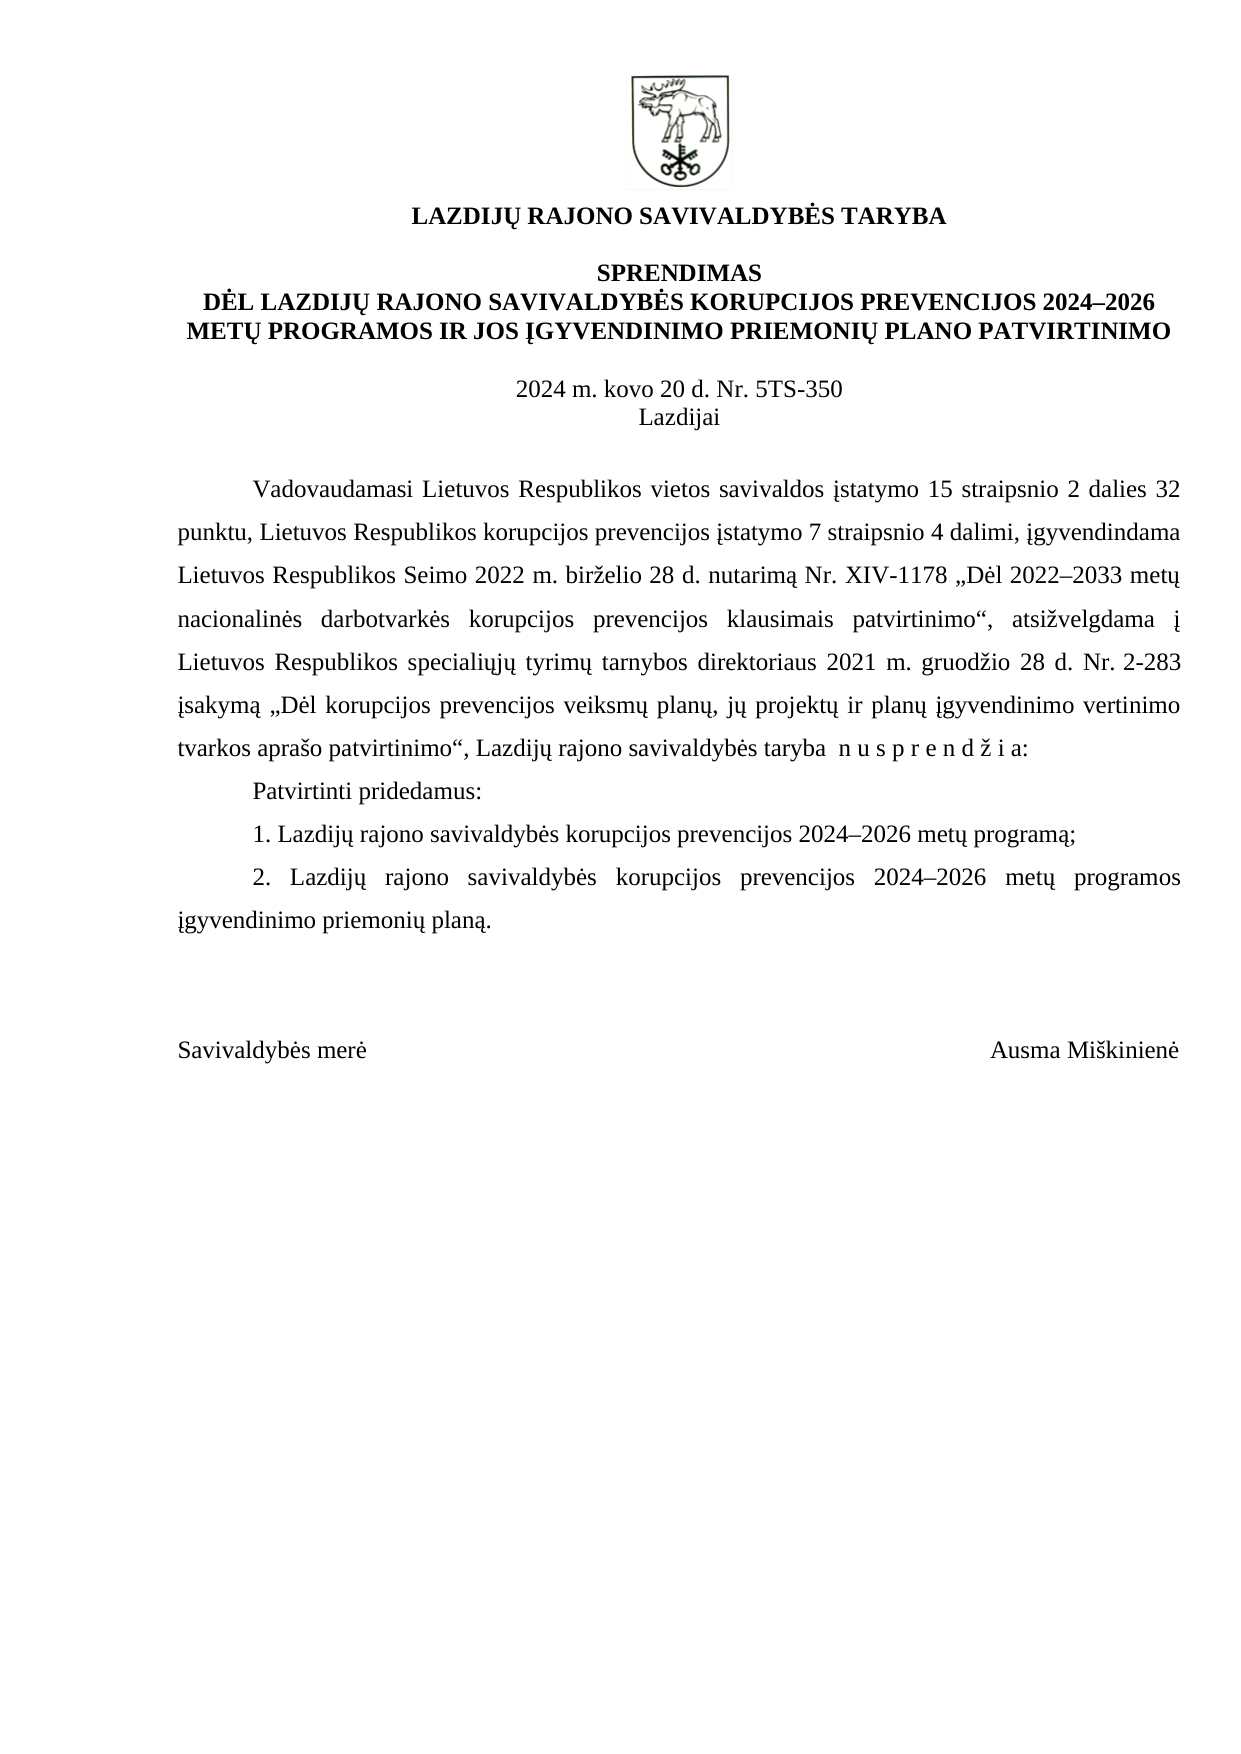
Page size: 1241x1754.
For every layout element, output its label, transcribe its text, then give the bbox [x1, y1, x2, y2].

text 1. Lazdijų rajono savivaldybės korupcijos prevencijos 2024–2026 metų programą; [177, 819, 1181, 848]
text Vadovaudamasi Lietuvos Respublikos vietos savivaldos įstatymo 15 straipsnio 2 dalies 32 punktu, Lietuvos Respublikos korupcijos prevencijos įstatymo 7 straipsnio 4 dalimi, įgyvendindama Lietuvos Respublikos Seimo 2022 m. birželio 28 d. nutarimą Nr. XIV-1178 „Dėl 2022–2033 metų nacionalinės darbotvarkės korupcijos prevencijos klausimais patvirtinimo“, atsižvelgdama į Lietuvos Respublikos specialiųjų tyrimų tarnybos direktoriaus 2021 m. gruodžio 28 d. Nr. 2-283 įsakymą „Dėl korupcijos prevencijos veiksmų planų, jų projektų ir planų įgyvendinimo vertinimo tvarkos aprašo patvirtinimo“, Lazdijų rajono savivaldybės taryba n u s p r e n d ž i a: [177, 474, 1181, 762]
text 2. Lazdijų rajono savivaldybės korupcijos prevencijos 2024–2026 metų programos įgyvendinimo priemonių planą. [177, 862, 1181, 934]
text Lazdijai [177, 402, 1181, 431]
text LAZDIJŲ RAJONO SAVIVALDYBĖS TARYBA [177, 201, 1181, 230]
text SPRENDIMAS [177, 258, 1181, 287]
text 2024 m. kovo 20 d. Nr. 5TS-350 [177, 374, 1181, 402]
text Patvirtinti pridedamus: [177, 776, 1181, 805]
text Savivaldybės merė Ausma Miškinienė [177, 1035, 1181, 1064]
text DĖL LAZDIJŲ RAJONO SAVIVALDYBĖS KORUPCIJOS PREVENCIJOS 2024–2026 METŲ PROGRAMOS IR JOS ĮGYVENDINIMO PRIEMONIŲ PLANO PATVIRTINIMO [177, 287, 1181, 345]
